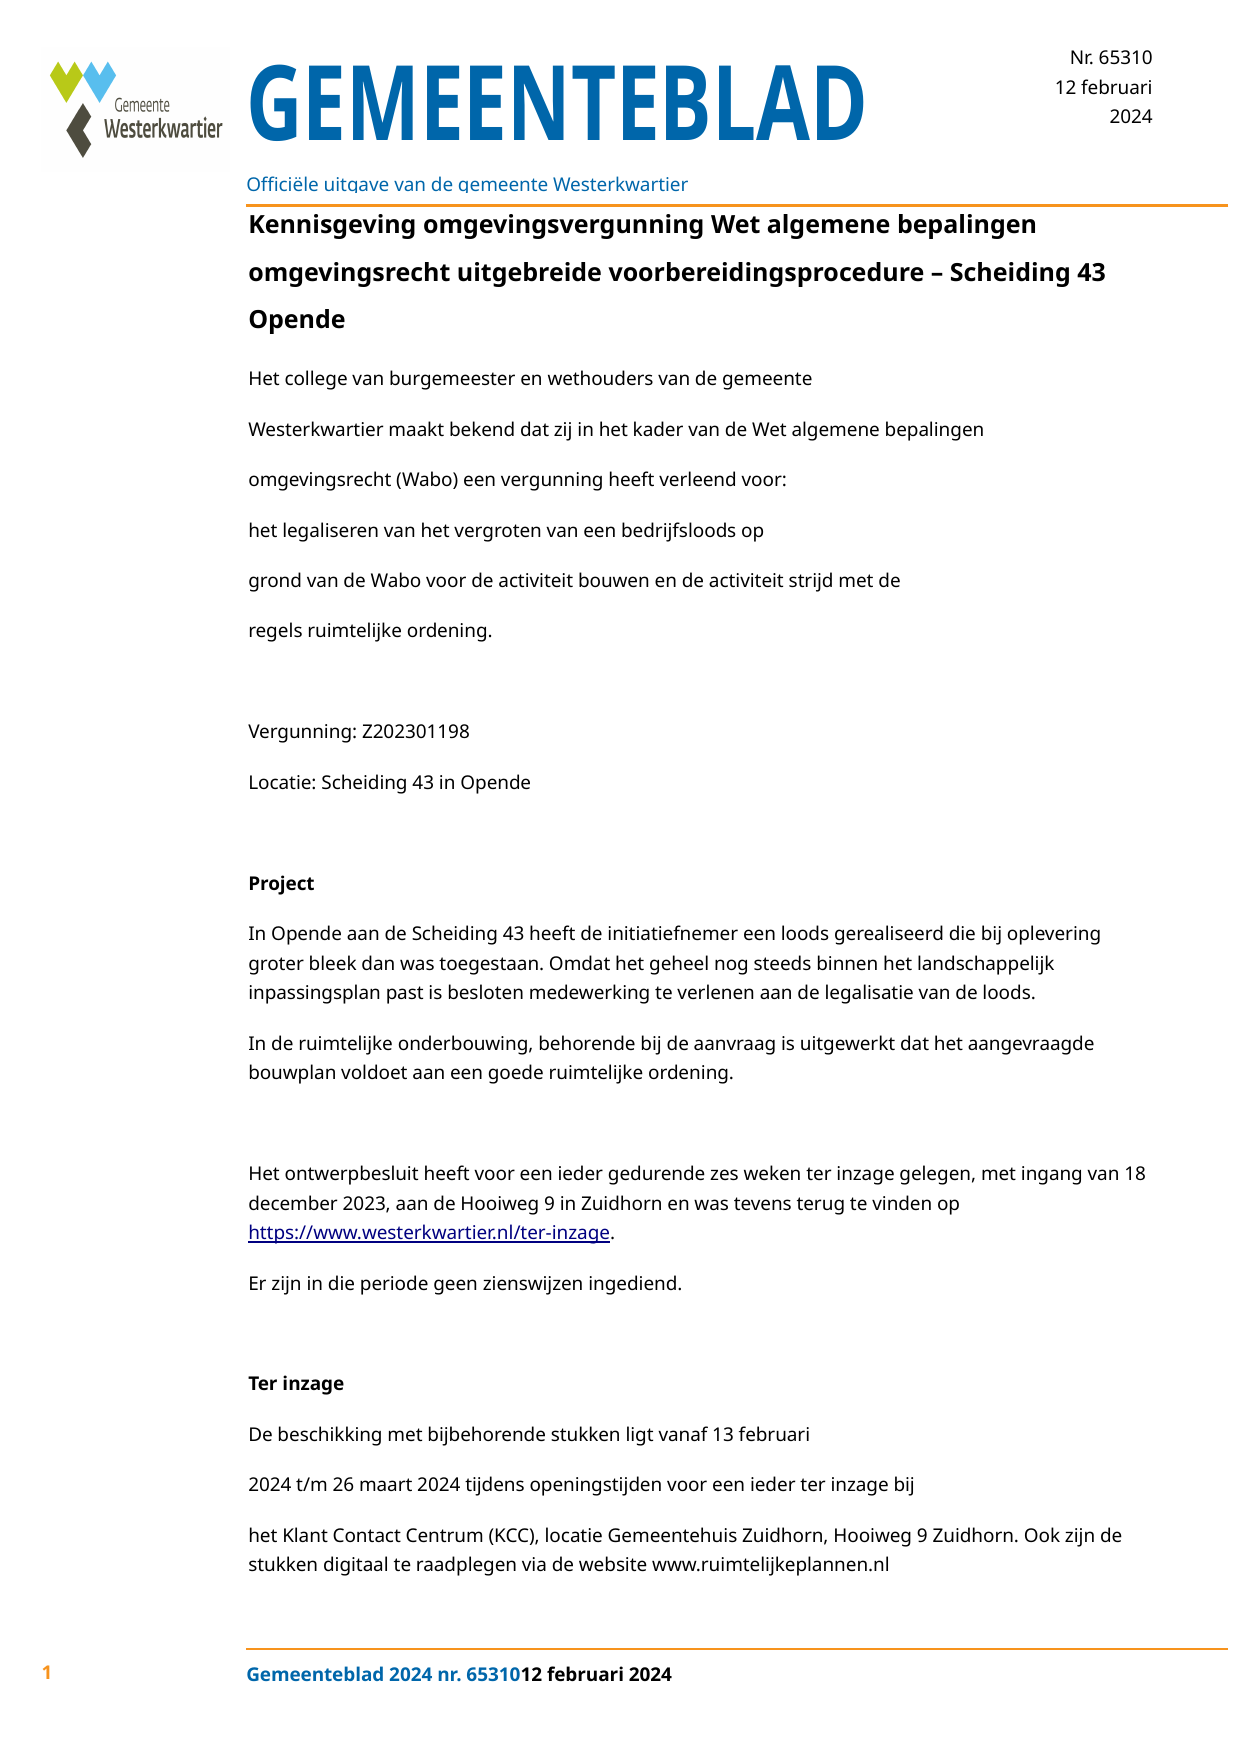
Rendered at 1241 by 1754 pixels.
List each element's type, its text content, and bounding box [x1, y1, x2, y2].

text In Opende aan de Scheiding 43 heeft de initiatiefnemer een loods gerealiseerd die bij oplevering groter bleek dan was toegestaan. Omdat het geheel nog steeds binnen het landschappelijk inpassingsplan past is besloten medewerking te verlenen aan de legalisatie van de loods. [248, 920, 1152, 1005]
text Vergunning: Z202301198 [248, 718, 1152, 744]
text Locatie: Scheiding 43 in Opende [248, 769, 1152, 794]
text Kennisgeving omgevingsvergunning Wet algemene bepalingen omgevingsrecht uitgebreide voorbereidingsprocedure – Scheiding 43 Opende [248, 207, 1152, 336]
text Het ontwerpbesluit heeft voor een ieder gedurende zes weken ter inzage gelegen, met ingang van 18 december 2023, aan de Hooiweg 9 in Zuidhorn en was tevens terug te vinden op https://www.westerkwartier.nl/ter-inzage. [248, 1160, 1152, 1245]
text grond van de Wabo voor de activiteit bouwen en de activiteit strijd met de [248, 567, 1152, 593]
text omgevingsrecht (Wabo) een vergunning heeft verleend voor: [248, 466, 1152, 492]
text Ter inzage [248, 1371, 1152, 1396]
text Het college van burgemeester en wethouders van de gemeente [248, 366, 1152, 391]
text In de ruimtelijke onderbouwing, behorende bij de aanvraag is uitgewerkt dat het aangevraagde bouwplan voldoet aan een goede ruimtelijke ordening. [248, 1030, 1152, 1085]
text Er zijn in die periode geen zienswijzen ingediend. [248, 1270, 1152, 1295]
text regels ruimtelijke ordening. [248, 618, 1152, 643]
text Westerkwartier maakt bekend dat zij in het kader van de Wet algemene bepalingen [248, 416, 1152, 442]
text het legaliseren van het vergroten van een bedrijfsloods op [248, 517, 1152, 542]
text Project [248, 870, 1152, 895]
text De beschikking met bijbehorende stukken ligt vanaf 13 februari [248, 1421, 1152, 1447]
text het Klant Contact Centrum (KCC), locatie Gemeentehuis Zuidhorn, Hooiweg 9 Zuidhorn. Ook zijn de stukken digitaal te raadplegen via de website www.ruimtelijkeplannen.nl [248, 1522, 1152, 1577]
text 2024 t/m 26 maart 2024 tijdens openingstijden voor een ieder ter inzage bij [248, 1471, 1152, 1497]
picture [41, 47, 231, 172]
